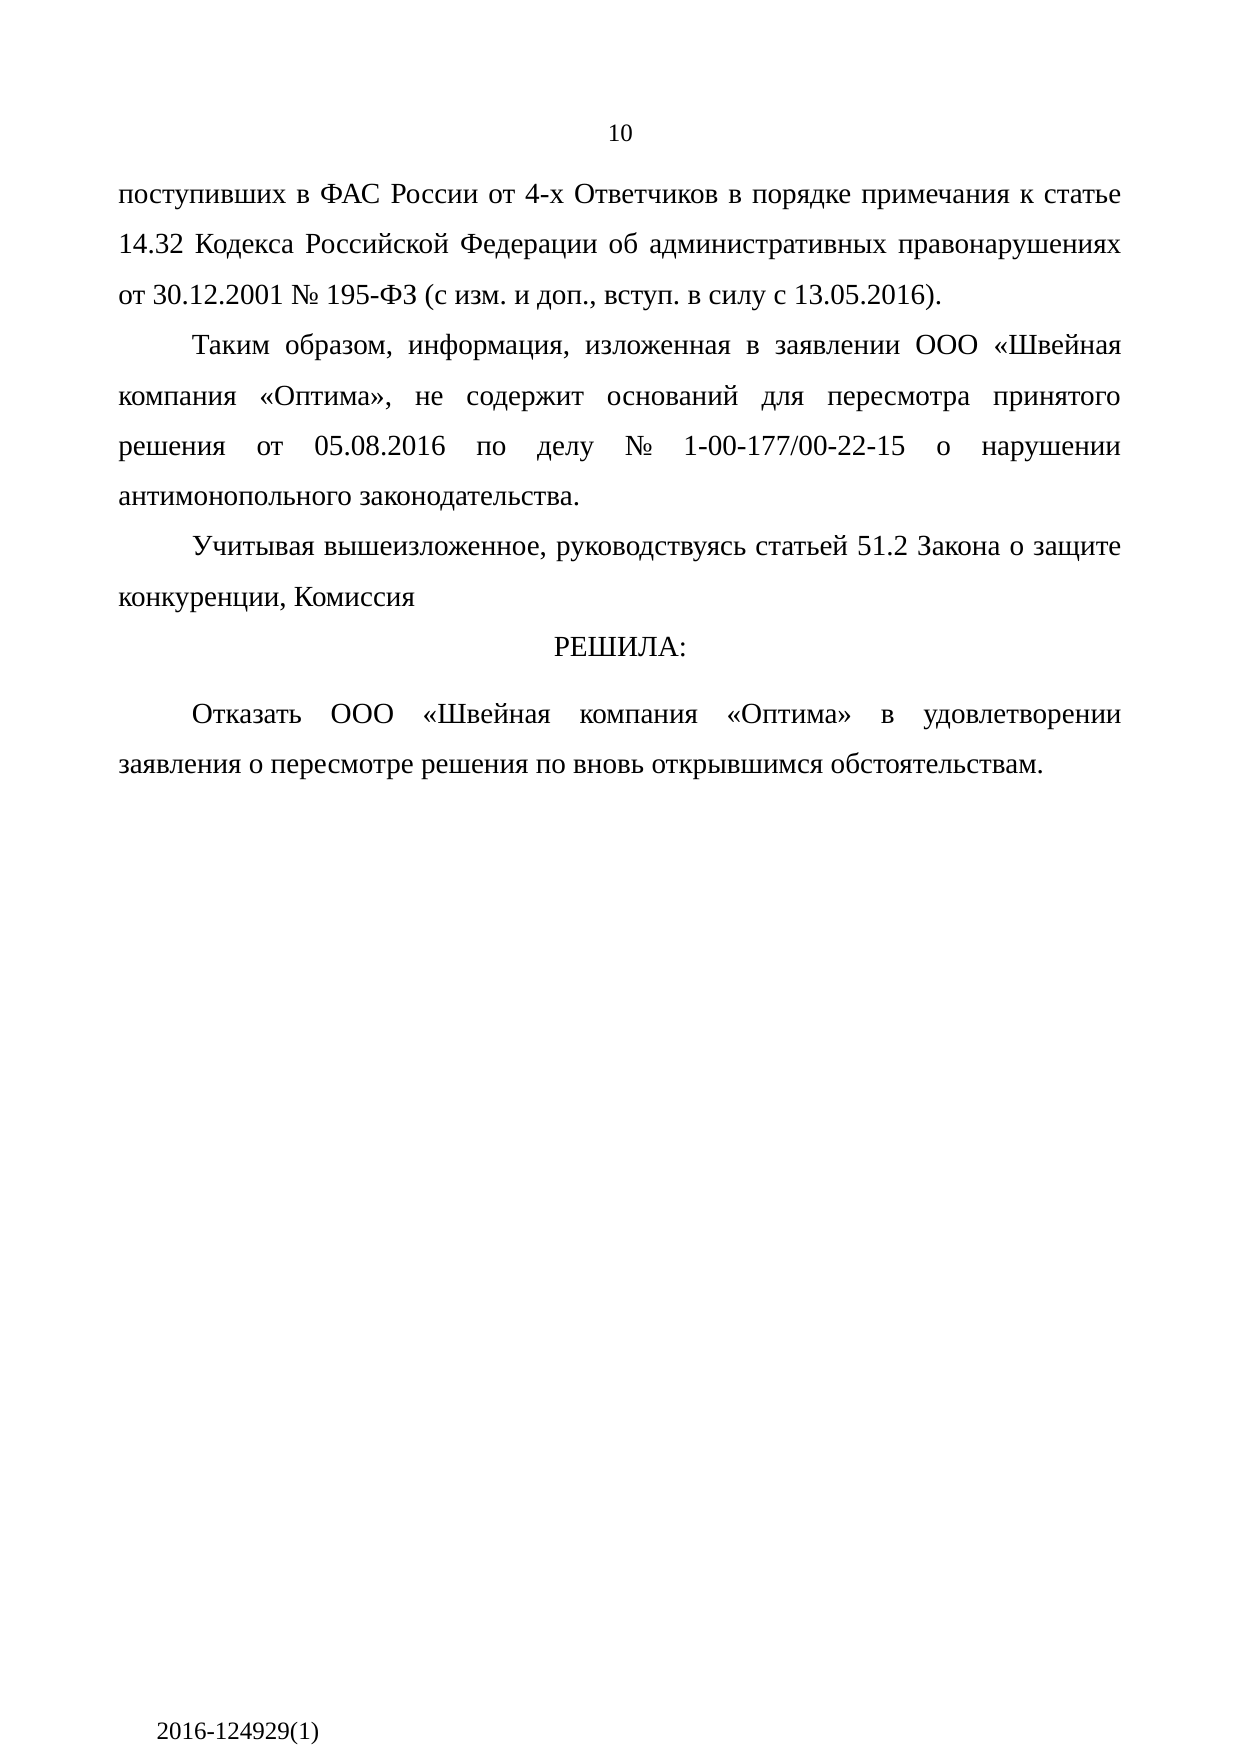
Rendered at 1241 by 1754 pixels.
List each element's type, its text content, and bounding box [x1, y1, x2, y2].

text поступивших в ФАС России от 4-х Ответчиков в порядке примечания к статье 14.32 Кодекса Российской Федерации об административных правонарушениях от 30.12.2001 № 195-ФЗ (с изм. и доп., вступ. в силу с 13.05.2016). [118, 176, 1122, 311]
text Отказать ООО «Швейная компания «Оптима» в удовлетворении заявления о пересмотре решения по вновь открывшимся обстоятельствам. [118, 696, 1122, 780]
text Таким образом, информация, изложенная в заявлении ООО «Швейная компания «Оптима», не содержит оснований для пересмотра принятого решения от 05.08.2016 по делу № 1-00-177/00-22-15 о нарушении антимонопольного законодательства. [118, 327, 1122, 512]
text РЕШИЛА: [118, 629, 1122, 663]
text Учитывая вышеизложенное, руководствуясь статьей 51.2 Закона о защите конкуренции, Комиссия [118, 528, 1122, 612]
